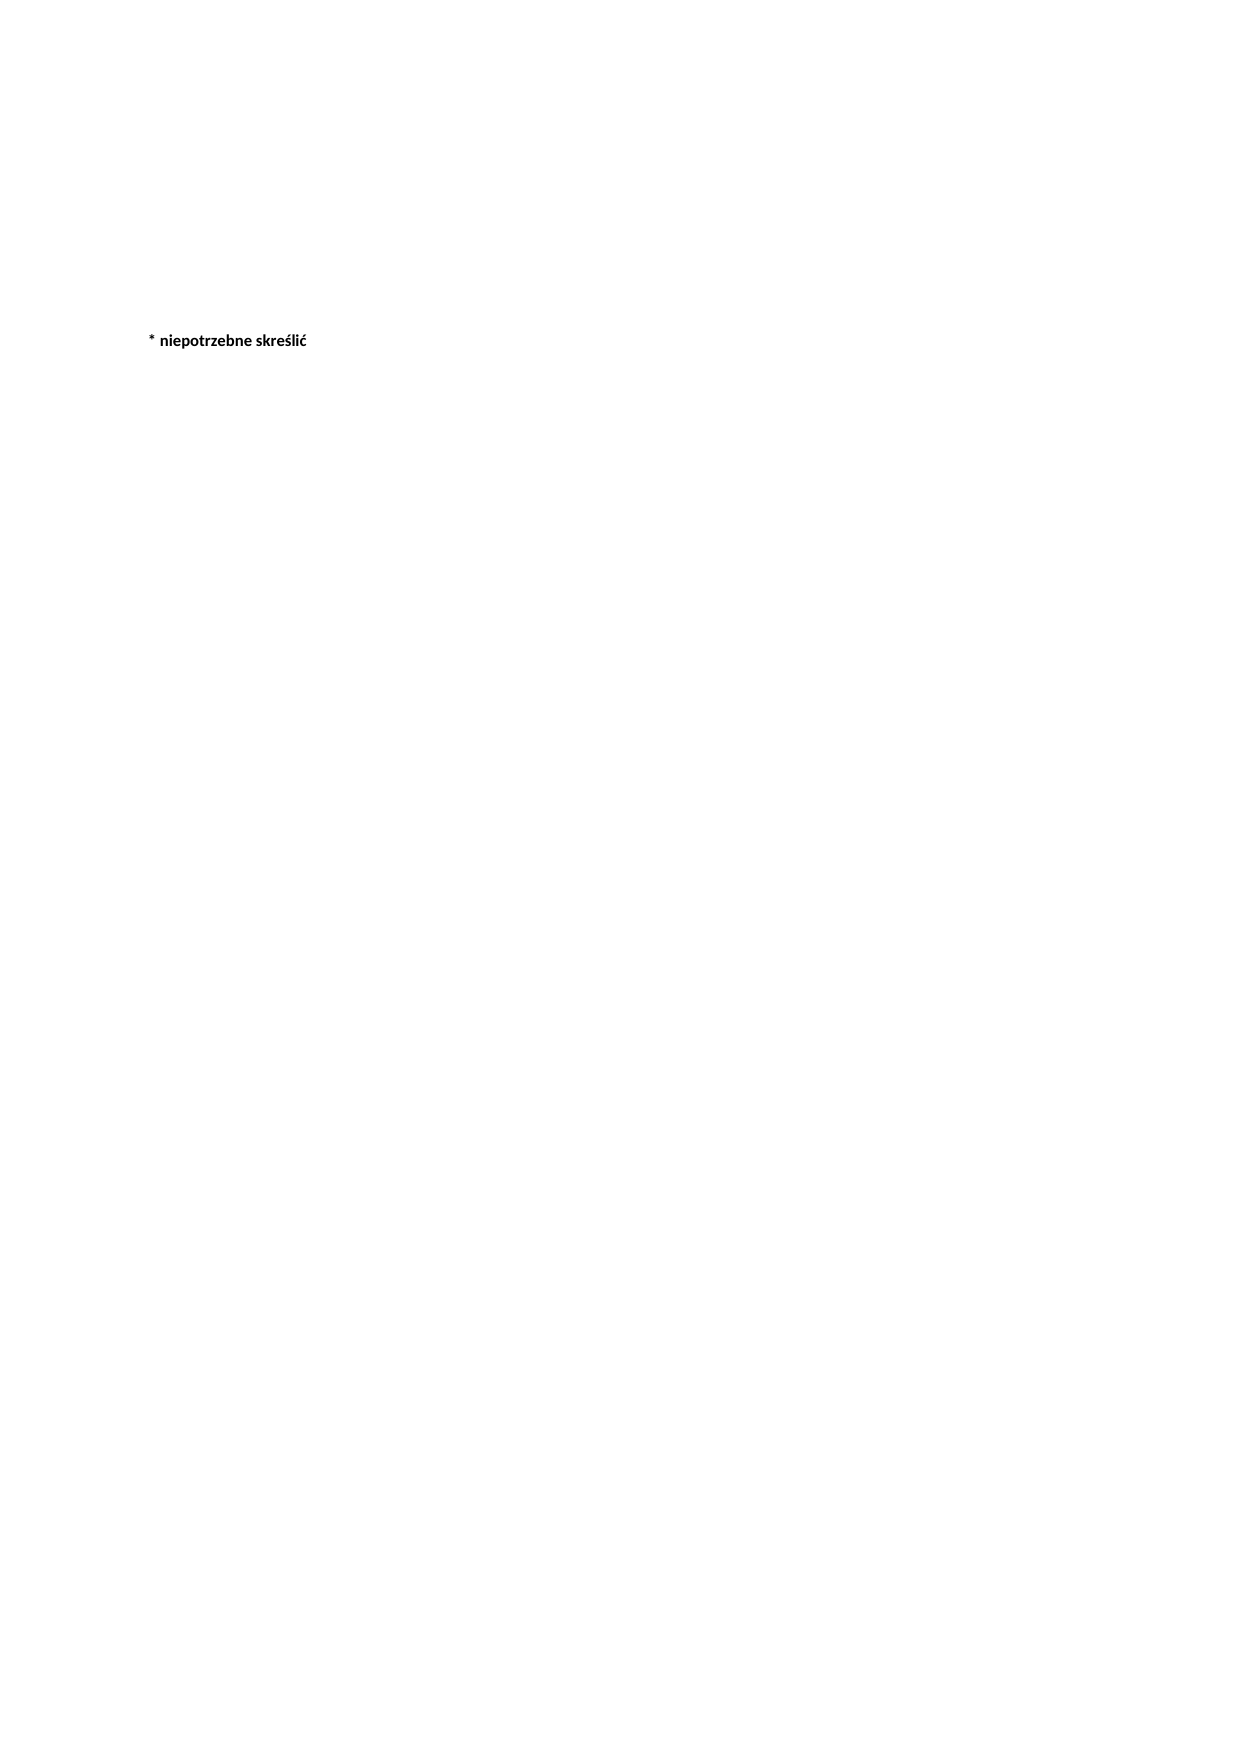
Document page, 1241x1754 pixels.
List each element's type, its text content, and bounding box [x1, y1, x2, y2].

text * niepotrzebne skreślić [148, 330, 1093, 351]
